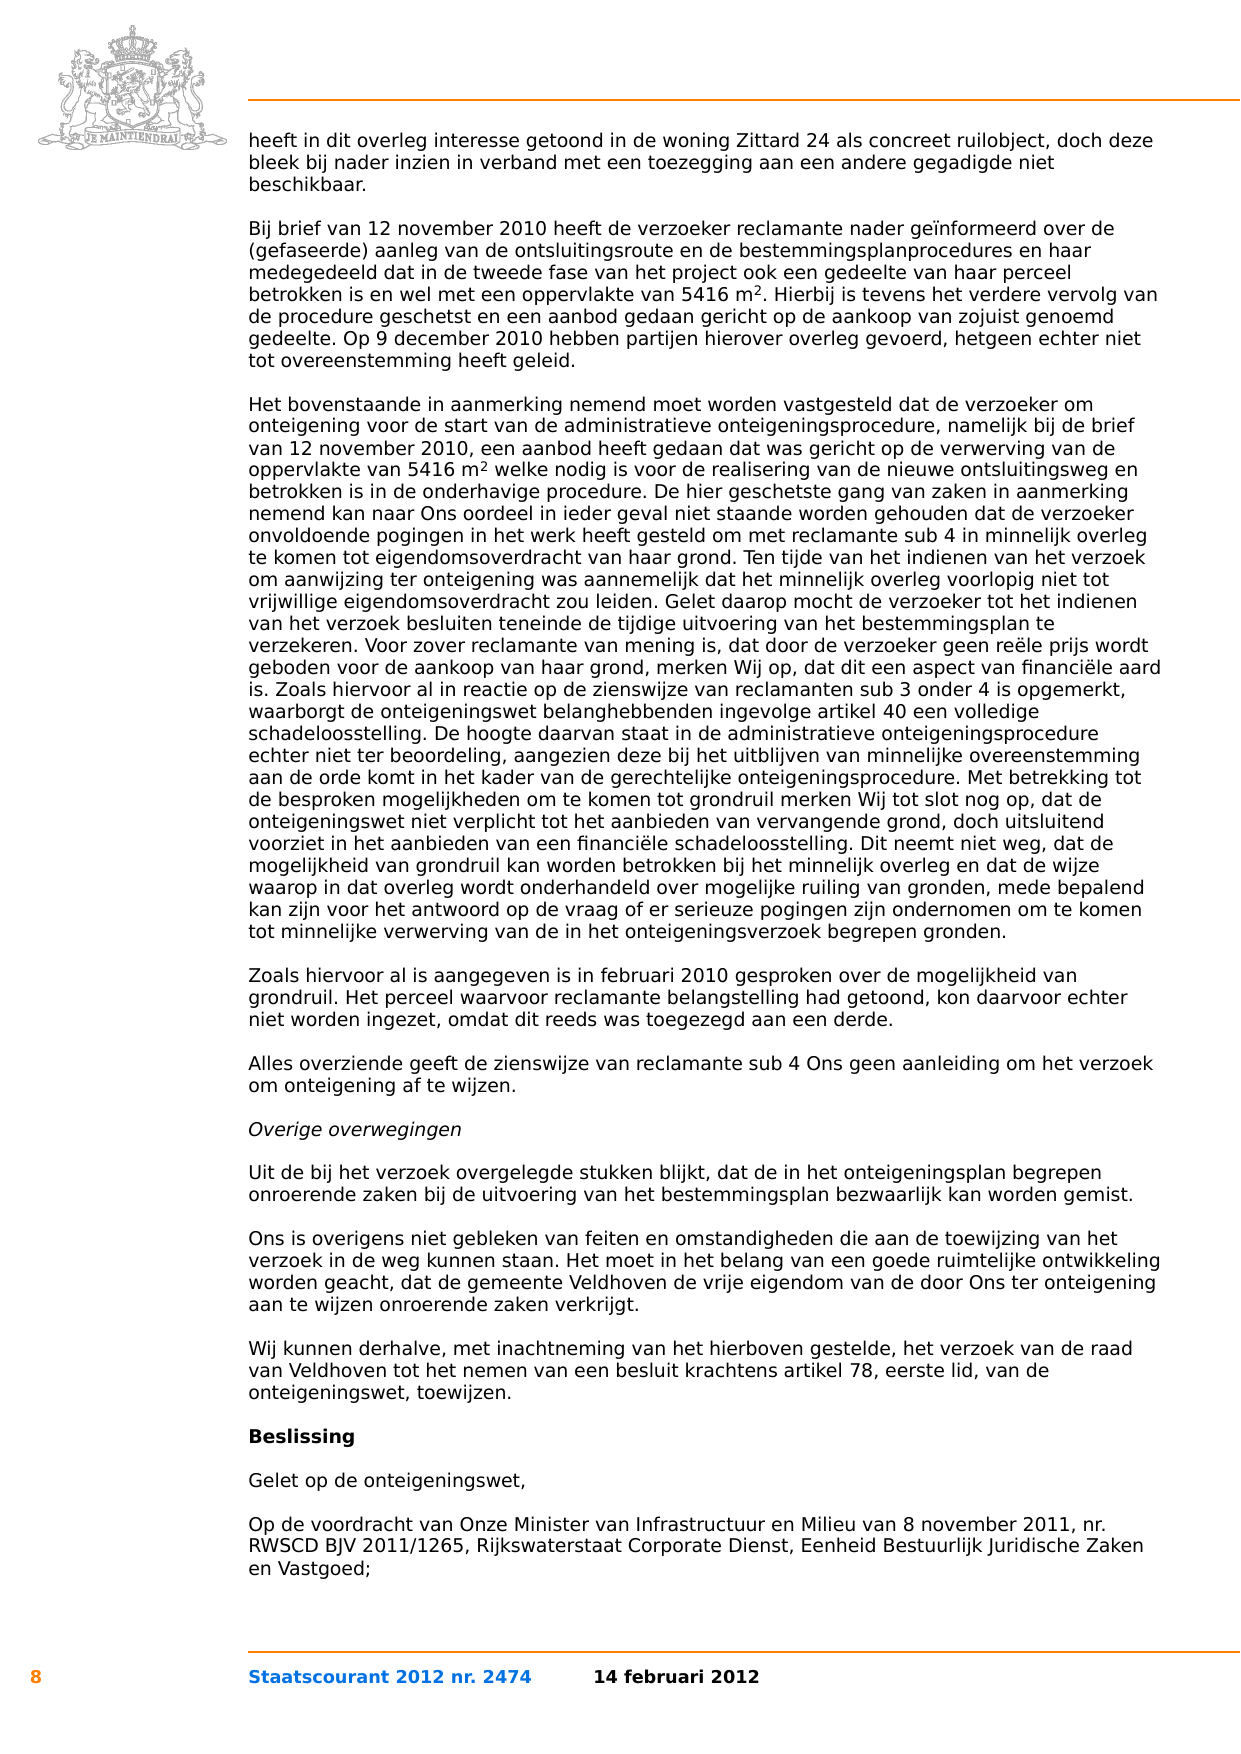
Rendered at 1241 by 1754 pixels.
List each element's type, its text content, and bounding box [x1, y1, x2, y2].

text heeft in dit overleg interesse getoond in de woning Zittard 24 als concreet ruilobject, doch deze bleek bij nader inzien in verband met een toezegging aan een andere gegadigde niet beschikbaar. [248, 130, 1163, 196]
text Zoals hiervoor al is aangegeven is in februari 2010 gesproken over de mogelijkheid van grondruil. Het perceel waarvoor reclamante belangstelling had getoond, kon daarvoor echter niet worden ingezet, omdat dit reeds was toegezegd aan een derde. [248, 965, 1163, 1031]
text Ons is overigens niet gebleken van feiten en omstandigheden die aan de toewijzing van het verzoek in de weg kunnen staan. Het moet in het belang van een goede ruimtelijke ontwikkeling worden geacht, dat de gemeente Veldhoven de vrije eigendom van de door Ons ter onteigening aan te wijzen onroerende zaken verkrijgt. [248, 1228, 1163, 1316]
text Bij brief van 12 november 2010 heeft de verzoeker reclamante nader geïnformeerd over de (gefaseerde) aanleg van de ontsluitingsroute en de bestemmingsplanprocedures en haar medegedeeld dat in de tweede fase van het project ook een gedeelte van haar perceel betrokken is en wel met een oppervlakte van 5416 m2. Hierbij is tevens het verdere vervolg van de procedure geschetst en een aanbod gedaan gericht op de aankoop van zojuist genoemd gedeelte. Op 9 december 2010 hebben partijen hierover overleg gevoerd, hetgeen echter niet tot overeenstemming heeft geleid. [248, 218, 1163, 372]
text Op de voordracht van Onze Minister van Infrastructuur en Milieu van 8 november 2011, nr. RWSCD BJV 2011/1265, Rijkswaterstaat Corporate Dienst, Eenheid Bestuurlijk Juridische Zaken en Vastgoed; [248, 1513, 1163, 1579]
subtitle Overige overwegingen [248, 1118, 1163, 1140]
text Gelet op de onteigeningswet, [248, 1469, 1163, 1492]
text Alles overziende geeft de zienswijze van reclamante sub 4 Ons geen aanleiding om het verzoek om onteigening af te wijzen. [248, 1053, 1163, 1097]
text Uit de bij het verzoek overgelegde stukken blijkt, dat de in het onteigeningsplan begrepen onroerende zaken bij de uitvoering van het bestemmingsplan bezwaarlijk kan worden gemist. [248, 1162, 1163, 1206]
picture [38, 25, 227, 150]
subtitle Beslissing [248, 1426, 1163, 1448]
text Wij kunnen derhalve, met inachtneming van het hierboven gestelde, het verzoek van de raad van Veldhoven tot het nemen van een besluit krachtens artikel 78, eerste lid, van de onteigeningswet, toewijzen. [248, 1338, 1163, 1404]
text Het bovenstaande in aanmerking nemend moet worden vastgesteld dat de verzoeker om onteigening voor de start van de administratieve onteigeningsprocedure, namelijk bij de brief van 12 november 2010, een aanbod heeft gedaan dat was gericht op de verwerving van de oppervlakte van 5416 m2 welke nodig is voor de realisering van de nieuwe ontsluitingsweg en betrokken is in de onderhavige procedure. De hier geschetste gang van zaken in aanmerking nemend kan naar Ons oordeel in ieder geval niet staande worden gehouden dat de verzoeker onvoldoende pogingen in het werk heeft gesteld om met reclamante sub 4 in minnelijk overleg te komen tot eigendomsoverdracht van haar grond. Ten tijde van het indienen van het verzoek om aanwijzing ter onteigening was aannemelijk dat het minnelijk overleg voorlopig niet tot vrijwillige eigendomsoverdracht zou leiden. Gelet daarop mocht de verzoeker tot het indienen van het verzoek besluiten teneinde de tijdige uitvoering van het bestemmingsplan te verzekeren. Voor zover reclamante van mening is, dat door de verzoeker geen reële prijs wordt geboden voor de aankoop van haar grond, merken Wij op, dat dit een aspect van financiële aard is. Zoals hiervoor al in reactie op de zienswijze van reclamanten sub 3 onder 4 is opgemerkt, waarborgt de onteigeningswet belanghebbenden ingevolge artikel 40 een volledige schadeloosstelling. De hoogte daarvan staat in de administratieve onteigeningsprocedure echter niet ter beoordeling, aangezien deze bij het uitblijven van minnelijke overeenstemming aan de orde komt in het kader van de gerechtelijke onteigeningsprocedure. Met betrekking tot de besproken mogelijkheden om te komen tot grondruil merken Wij tot slot nog op, dat de onteigeningswet niet verplicht tot het aanbieden van vervangende grond, doch uitsluitend voorziet in het aanbieden van een financiële schadeloosstelling. Dit neemt niet weg, dat de mogelijkheid van grondruil kan worden betrokken bij het minnelijk overleg en dat de wijze waarop in dat overleg wordt onderhandeld over mogelijke ruiling van gronden, mede bepalend kan zijn voor het antwoord op de vraag of er serieuze pogingen zijn ondernomen om te komen tot minnelijke verwerving van de in het onteigeningsverzoek begrepen gronden. [248, 393, 1163, 943]
